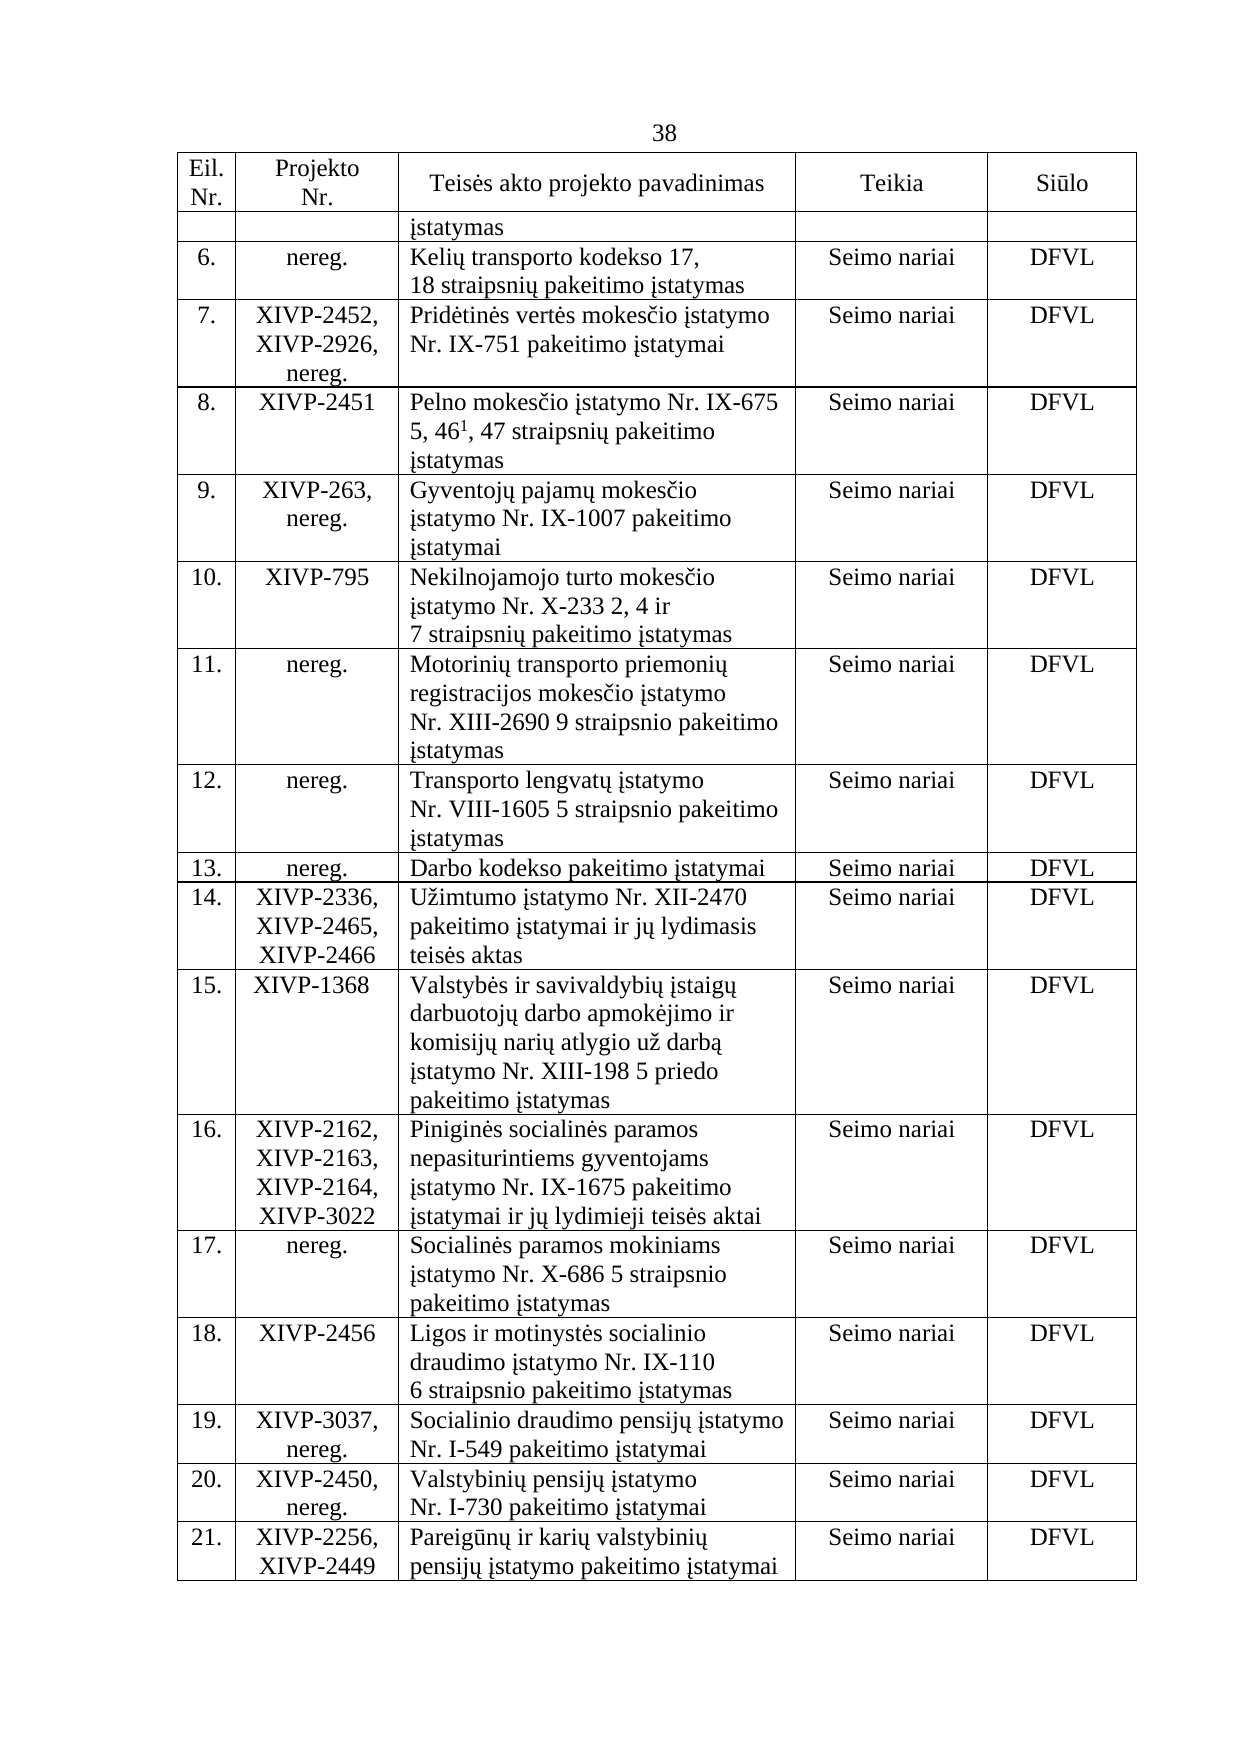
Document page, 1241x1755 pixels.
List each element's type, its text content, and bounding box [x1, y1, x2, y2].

table_cell XIVP-2451 [236, 388, 398, 474]
table_cell Pridėtinės vertės mokesčio įstatymo Nr. IX-751 pakeitimo įstatymai [399, 300, 795, 386]
table_cell [988, 212, 1136, 241]
table_header Teisės akto projekto pavadinimas [399, 153, 795, 211]
table_cell XIVP-263, nereg. [236, 475, 398, 561]
table_cell DFVL [988, 242, 1136, 299]
table_header Teikia [796, 153, 987, 211]
table_cell DFVL [988, 970, 1136, 1113]
table_cell nereg. [236, 765, 398, 852]
table_cell 20. [178, 1464, 235, 1521]
table_cell Seimo nariai [796, 765, 987, 852]
table_cell DFVL [988, 765, 1136, 852]
table_cell Kelių transporto kodekso 17, 18 straipsnių pakeitimo įstatymas [399, 242, 795, 299]
table_cell 14. [178, 883, 235, 969]
table_cell 8. [178, 388, 235, 474]
table_cell Socialinio draudimo pensijų įstatymo Nr. I-549 pakeitimo įstatymai [399, 1405, 795, 1463]
table_cell 11. [178, 649, 235, 764]
table_cell Seimo nariai [796, 1522, 987, 1580]
table_cell Seimo nariai [796, 1231, 987, 1317]
table_cell 15. [178, 970, 235, 1113]
table_cell Seimo nariai [796, 388, 987, 474]
table_cell XIVP-795 [236, 562, 398, 648]
table_cell Seimo nariai [796, 1405, 987, 1463]
table_cell DFVL [988, 562, 1136, 648]
table_cell 10. [178, 562, 235, 648]
table_cell DFVL [988, 1231, 1136, 1317]
table_cell DFVL [988, 853, 1136, 881]
table_cell XIVP-2336, XIVP-2465, XIVP-2466 [236, 883, 398, 969]
table_cell Seimo nariai [796, 883, 987, 969]
table_cell Pareigūnų ir karių valstybinių pensijų įstatymo pakeitimo įstatymai [399, 1522, 795, 1580]
table_cell [236, 212, 398, 241]
table_cell nereg. [236, 649, 398, 764]
table_cell Transporto lengvatų įstatymo Nr. VIII-1605 5 straipsnio pakeitimo įstatymas [399, 765, 795, 852]
table_cell 6. [178, 242, 235, 299]
table_cell DFVL [988, 1318, 1136, 1404]
table_cell Seimo nariai [796, 562, 987, 648]
table_cell [796, 212, 987, 241]
table_cell 16. [178, 1115, 235, 1229]
table_cell Seimo nariai [796, 475, 987, 561]
table_cell DFVL [988, 475, 1136, 561]
table_cell nereg. [236, 242, 398, 299]
table_cell Seimo nariai [796, 970, 987, 1113]
table_cell Gyventojų pajamų mokesčio įstatymo Nr. IX-1007 pakeitimo įstatymai [399, 475, 795, 561]
table_cell nereg. [236, 853, 398, 881]
table_cell DFVL [988, 649, 1136, 764]
table_header Siūlo [988, 153, 1136, 211]
table_cell XIVP-2456 [236, 1318, 398, 1404]
table_cell XIVP-1368 [236, 970, 398, 1113]
table_cell DFVL [988, 1464, 1136, 1521]
table_header Eil. Nr. [178, 153, 235, 211]
table_cell DFVL [988, 883, 1136, 969]
table_cell Seimo nariai [796, 853, 987, 881]
table_cell nereg. [236, 1231, 398, 1317]
table_cell 19. [178, 1405, 235, 1463]
table_cell Nekilnojamojo turto mokesčio įstatymo Nr. X-233 2, 4 ir 7 straipsnių pakeitimo įstatymas [399, 562, 795, 648]
table_cell įstatymas [399, 212, 795, 241]
table_cell Seimo nariai [796, 242, 987, 299]
table_cell Seimo nariai [796, 1464, 987, 1521]
table_cell Seimo nariai [796, 1115, 987, 1229]
table_cell Motorinių transporto priemonių registracijos mokesčio įstatymo Nr. XIII-2690 9 straipsnio pakeitimo įstatymas [399, 649, 795, 764]
table_cell Pelno mokesčio įstatymo Nr. IX-675 5, 461, 47 straipsnių pakeitimo įstatymas [399, 388, 795, 474]
table_cell Ligos ir motinystės socialinio draudimo įstatymo Nr. IX-110 6 straipsnio pakeitimo įstatymas [399, 1318, 795, 1404]
table_cell XIVP-3037, nereg. [236, 1405, 398, 1463]
table_cell XIVP-2450, nereg. [236, 1464, 398, 1521]
table_cell 17. [178, 1231, 235, 1317]
table_cell DFVL [988, 1522, 1136, 1580]
table_cell 18. [178, 1318, 235, 1404]
table_cell 21. [178, 1522, 235, 1580]
table_cell Seimo nariai [796, 300, 987, 386]
table_cell Valstybės ir savivaldybių įstaigų darbuotojų darbo apmokėjimo ir komisijų narių atlygio už darbą įstatymo Nr. XIII-198 5 priedo pakeitimo įstatymas [399, 970, 795, 1113]
table_cell [178, 212, 235, 241]
table_cell XIVP-2452, XIVP-2926, nereg. [236, 300, 398, 386]
table_cell Socialinės paramos mokiniams įstatymo Nr. X-686 5 straipsnio pakeitimo įstatymas [399, 1231, 795, 1317]
table_cell 7. [178, 300, 235, 386]
table_cell XIVP-2256, XIVP-2449 [236, 1522, 398, 1580]
table_cell Darbo kodekso pakeitimo įstatymai [399, 853, 795, 881]
table_cell DFVL [988, 1405, 1136, 1463]
table_cell Seimo nariai [796, 649, 987, 764]
table_cell DFVL [988, 1115, 1136, 1229]
table_cell XIVP-2162, XIVP-2163, XIVP-2164, XIVP-3022 [236, 1115, 398, 1229]
table_cell 9. [178, 475, 235, 561]
table_cell Valstybinių pensijų įstatymo Nr. I-730 pakeitimo įstatymai [399, 1464, 795, 1521]
table_cell Piniginės socialinės paramos nepasiturintiems gyventojams įstatymo Nr. IX-1675 pakeitimo įstatymai ir jų lydimieji teisės aktai [399, 1115, 795, 1229]
table_header Projekto Nr. [236, 153, 398, 211]
table_cell 13. [178, 853, 235, 881]
table_cell DFVL [988, 388, 1136, 474]
table_cell DFVL [988, 300, 1136, 386]
table_cell Seimo nariai [796, 1318, 987, 1404]
table_cell Užimtumo įstatymo Nr. XII-2470 pakeitimo įstatymai ir jų lydimasis teisės aktas [399, 883, 795, 969]
table_cell 12. [178, 765, 235, 852]
